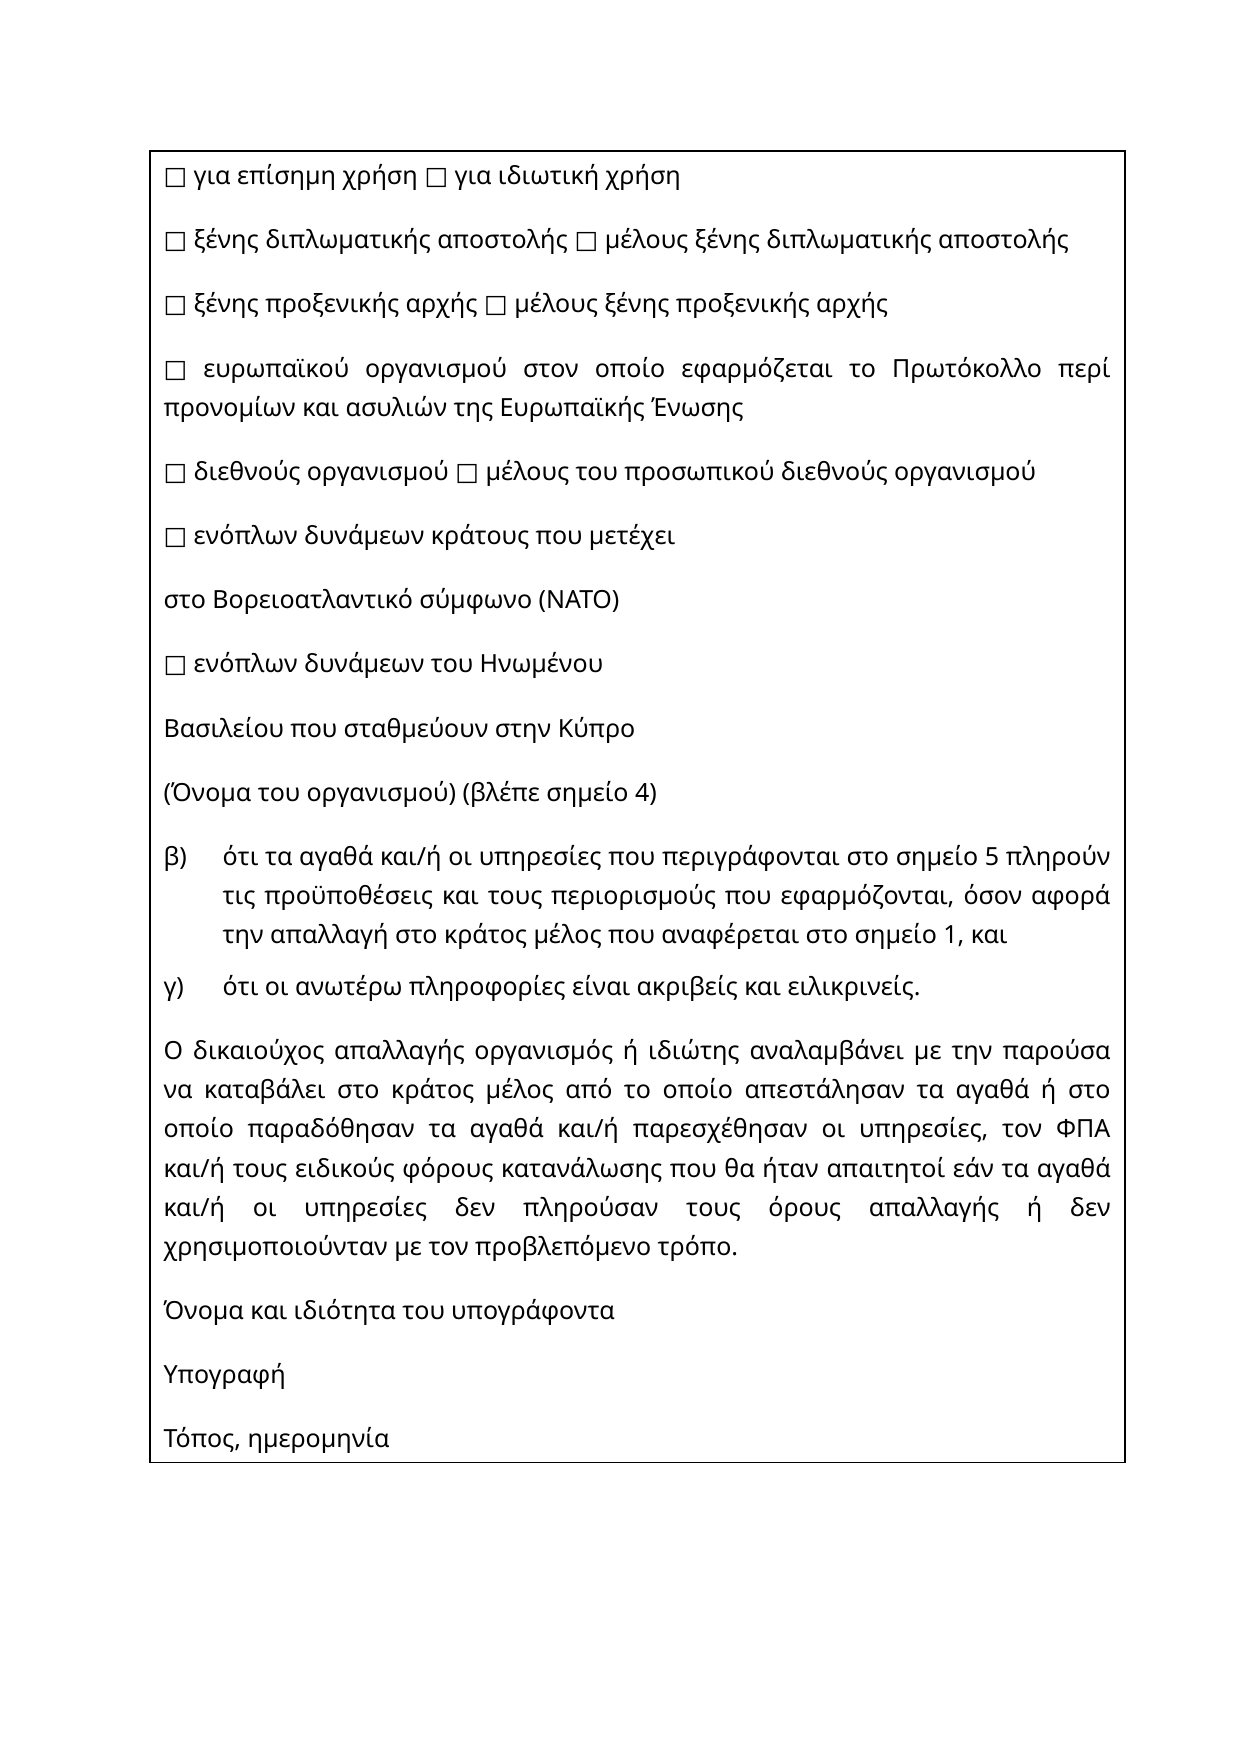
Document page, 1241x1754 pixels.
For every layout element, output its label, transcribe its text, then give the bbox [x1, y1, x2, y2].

table_cell □ για επίσημη χρήση □ για ιδιωτική χρήση □ ξένης διπλωματικής αποστολής □ μέλους ξένης διπλωματικής αποστολής □ ξένης προξενικής αρχής □ μέλους ξένης προξενικής αρχής □ ευρωπαϊκού οργανισμού στον οποίο εφαρμόζεται το Πρωτόκολλο περί προνομίων και ασυλιών της Ευρωπαϊκής Ένωσης □ διεθνούς οργανισμού □ μέλους του προσωπικού διεθνούς οργανισμού □ ενόπλων δυνάμεων κράτους που μετέχει στο Βορειοατλαντικό σύμφωνο (ΝΑΤΟ) □ ενόπλων δυνάμεων του Ηνωμένου Βασιλείου που σταθμεύουν στην Κύπρο (Όνομα του οργανισμού) (βλέπε σημείο 4) β) ότι τα αγαθά και/ή οι υπηρεσίες που περιγράφονται στο σημείο 5 πληρούν τις προϋποθέσεις και τους περιορισμούς που εφαρμόζονται, όσον αφορά την απαλλαγή στο κράτος μέλος που αναφέρεται στο σημείο 1, και γ) ότι οι ανωτέρω πληροφορίες είναι ακριβείς και ειλικρινείς. Ο δικαιούχος απαλλαγής οργανισμός ή ιδιώτης αναλαμβάνει με την παρούσα να καταβάλει στο κράτος μέλος από το οποίο απεστάλησαν τα αγαθά ή στο οποίο παραδόθησαν τα αγαθά και/ή παρεσχέθησαν οι υπηρεσίες, τον ΦΠΑ και/ή τους ειδικούς φόρους κατανάλωσης που θα ήταν απαιτητοί εάν τα αγαθά και/ή οι υπηρεσίες δεν πληρούσαν τους όρους απαλλαγής ή δεν χρησιμοποιούνταν με τον προβλεπόμενο τρόπο. Όνομα και ιδιότητα του υπογράφοντα Υπογραφή Τόπος, ημερομηνία [151, 152, 1124, 1461]
